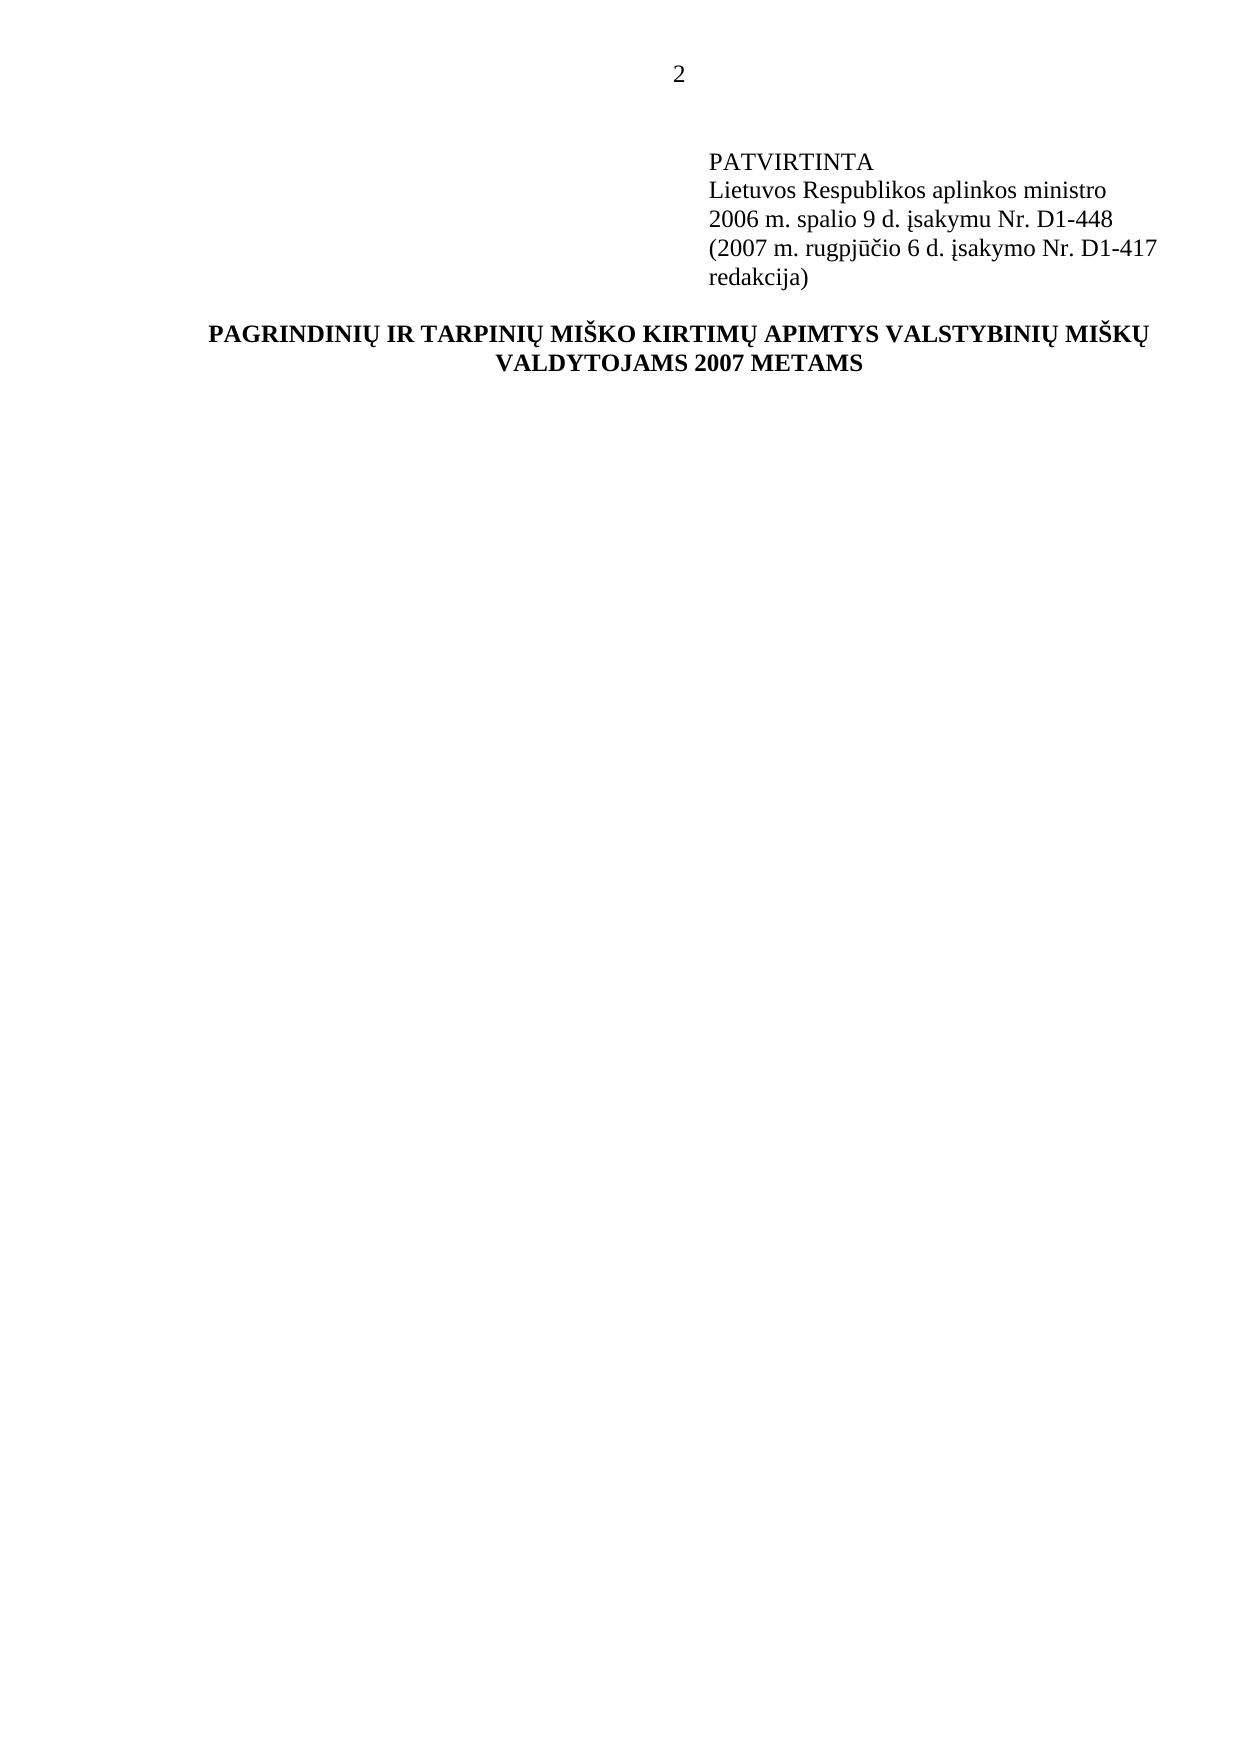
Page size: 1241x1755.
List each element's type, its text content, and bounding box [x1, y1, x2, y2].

text PATVIRTINTA [177, 147, 1181, 176]
text Lietuvos Respublikos aplinkos ministro [177, 176, 1181, 204]
text 2006 m. spalio 9 d. įsakymu Nr. D1-448 [177, 204, 1181, 233]
text (2007 m. rugpjūčio 6 d. įsakymo Nr. D1-417 [177, 233, 1181, 262]
text PAGRINDINIŲ IR TARPINIŲ MIŠKO KIRTIMŲ APIMTYS VALSTYBINIŲ MIŠKŲ VALDYTOJAMS 2007 METAMS [177, 319, 1181, 377]
text redakcija) [177, 262, 1181, 291]
